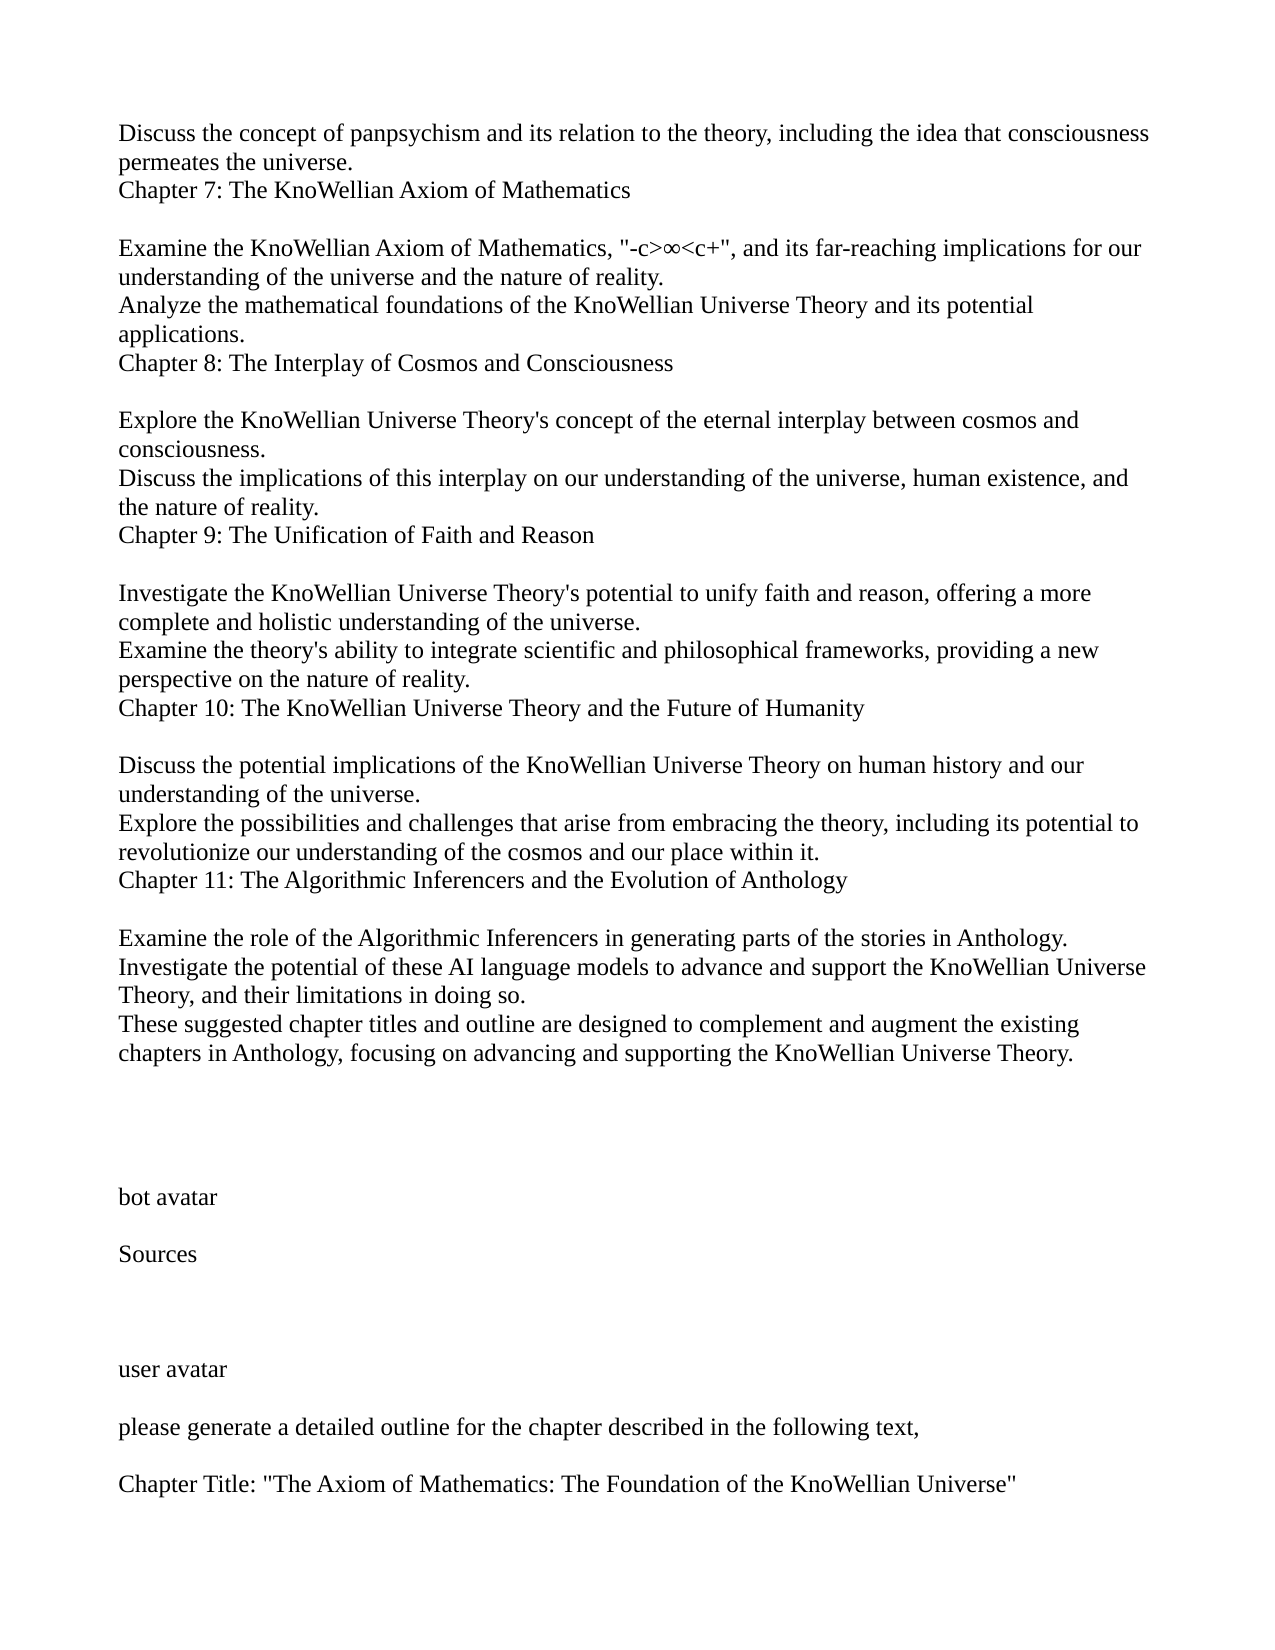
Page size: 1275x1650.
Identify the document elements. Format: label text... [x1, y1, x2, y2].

text These suggested chapter titles and outline are designed to complement and augment the existing chapters in Anthology, focusing on advancing and supporting the KnoWellian Universe Theory. [118, 1009, 1157, 1067]
text Chapter 11: The Algorithmic Inferencers and the Evolution of Anthology [118, 866, 1157, 894]
text Explore the KnoWellian Universe Theory's concept of the eternal interplay between cosmos and consciousness. [118, 406, 1157, 463]
text Discuss the implications of this interplay on our understanding of the universe, human existence, and the nature of reality. [118, 463, 1157, 521]
text Examine the KnoWellian Axiom of Mathematics, "-c>∞<c+", and its far-reaching implications for our understanding of the universe and the nature of reality. [118, 233, 1157, 291]
text Examine the theory's ability to integrate scientific and philosophical frameworks, providing a new perspective on the nature of reality. [118, 636, 1157, 693]
text Chapter 9: The Unification of Faith and Reason [118, 521, 1157, 549]
text Chapter 7: The KnoWellian Axiom of Mathematics [118, 176, 1157, 204]
text Chapter Title: "The Axiom of Mathematics: The Foundation of the KnoWellian Universe" [118, 1469, 1157, 1498]
text Analyze the mathematical foundations of the KnoWellian Universe Theory and its potential applications. [118, 291, 1157, 348]
text Examine the role of the Algorithmic Inferencers in generating parts of the stories in Anthology. [118, 923, 1157, 952]
text Chapter 10: The KnoWellian Universe Theory and the Future of Humanity [118, 693, 1157, 722]
text Chapter 8: The Interplay of Cosmos and Consciousness [118, 348, 1157, 377]
text Discuss the concept of panpsychism and its relation to the theory, including the idea that consciousness permeates the universe. [118, 118, 1157, 176]
text Sources [118, 1239, 1157, 1268]
text Explore the possibilities and challenges that arise from embracing the theory, including its potential to revolutionize our understanding of the cosmos and our place within it. [118, 808, 1157, 866]
text bot avatar [118, 1182, 1157, 1211]
text Investigate the potential of these AI language models to advance and support the KnoWellian Universe Theory, and their limitations in doing so. [118, 952, 1157, 1009]
text user avatar [118, 1354, 1157, 1383]
text Discuss the potential implications of the KnoWellian Universe Theory on human history and our understanding of the universe. [118, 751, 1157, 808]
text Investigate the KnoWellian Universe Theory's potential to unify faith and reason, offering a more complete and holistic understanding of the universe. [118, 578, 1157, 636]
text please generate a detailed outline for the chapter described in the following text, [118, 1412, 1157, 1441]
